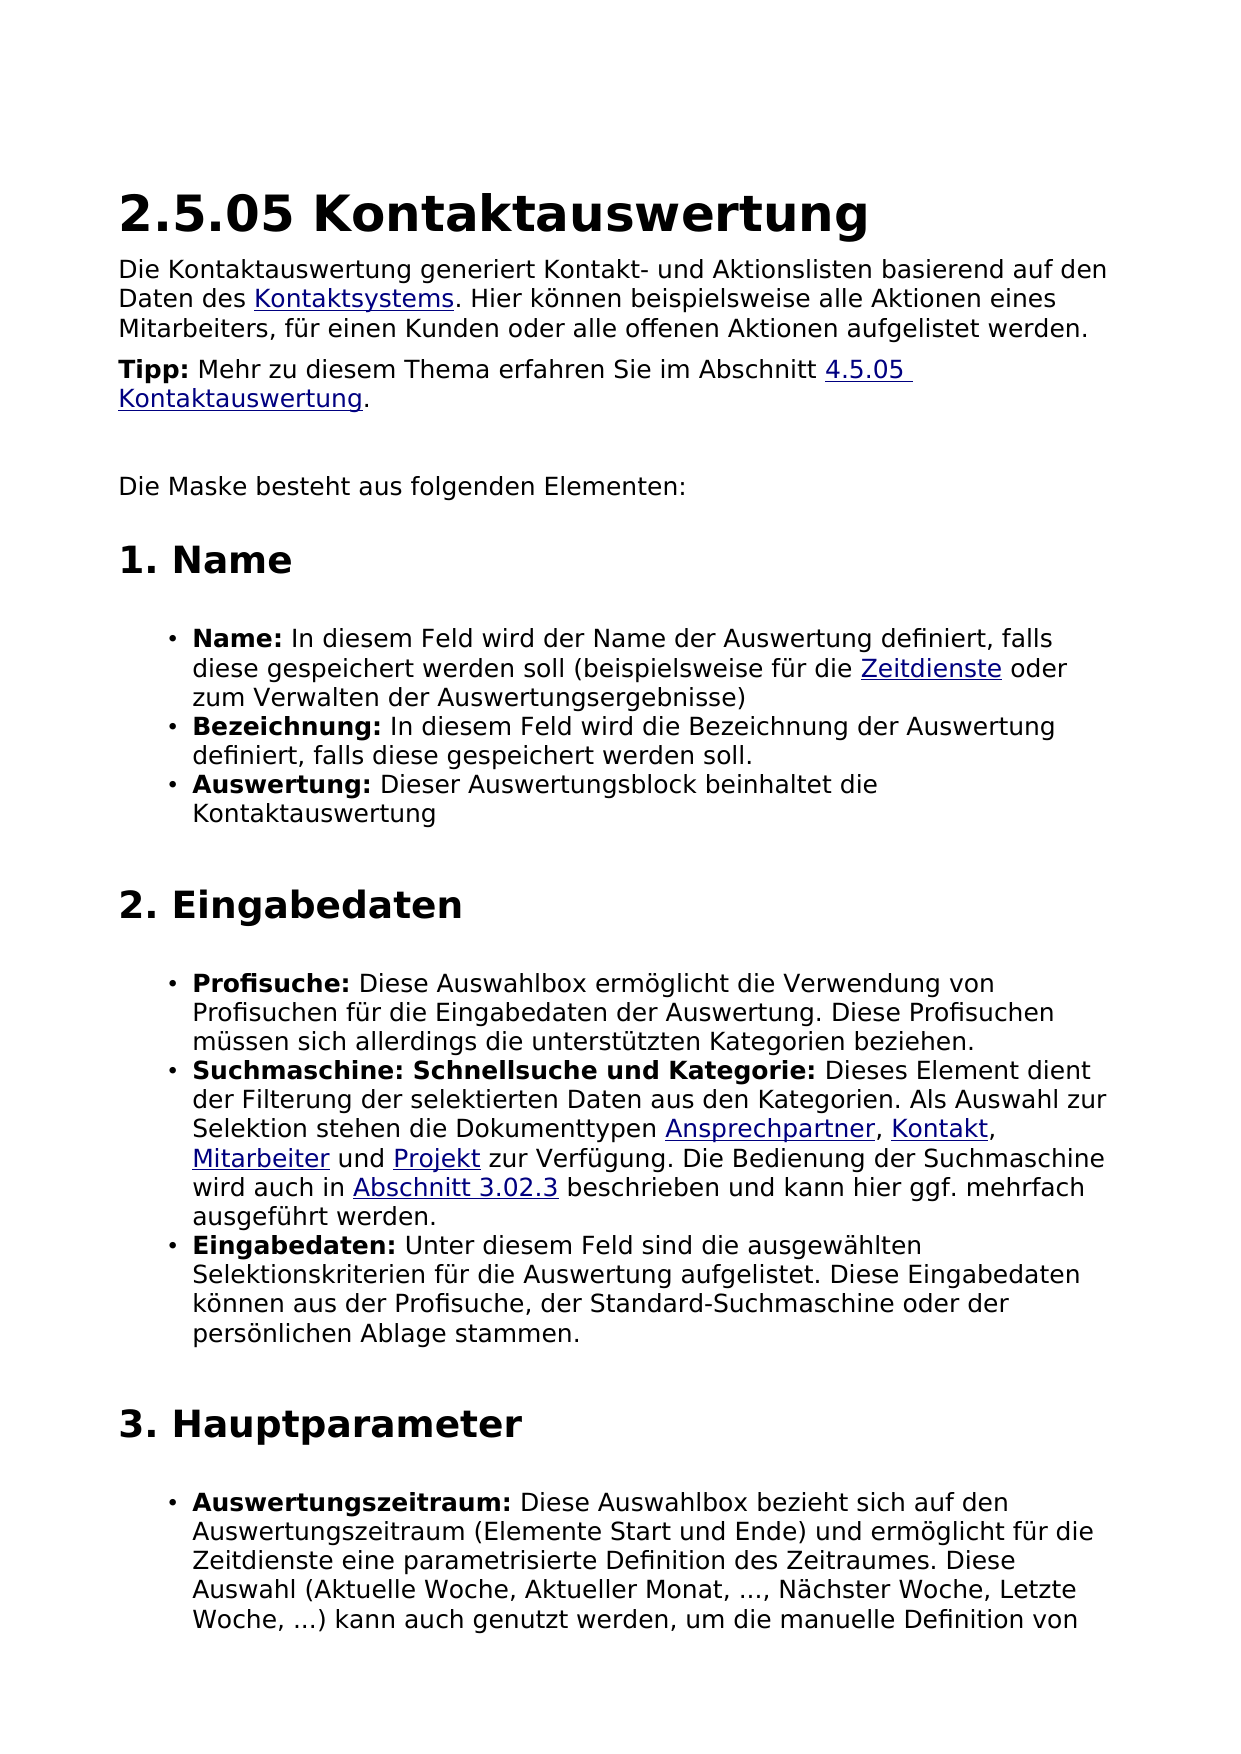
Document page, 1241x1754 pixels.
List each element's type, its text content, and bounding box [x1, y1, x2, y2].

list Suchmaschine: Schnellsuche und Kategorie: Dieses Element dient der Filterung der selektierten Daten aus den Kategorien. Als Auswahl zur Selektion stehen die Dokumenttypen Ansprechpartner, Kontakt, Mitarbeiter und Projekt zur Verfügung. Die Bedienung der Suchmaschine wird auch in Abschnitt 3.02.3 beschrieben und kann hier ggf. mehrfach ausgeführt werden. [177, 1056, 1122, 1231]
list Auswertung: Dieser Auswertungsblock beinhaltet die Kontaktauswertung [177, 770, 1122, 829]
list Bezeichnung: In diesem Feld wird die Bezeichnung der Auswertung definiert, falls diese gespeichert werden soll. [177, 712, 1122, 770]
subtitle 2.5.05 Kontaktauswertung [118, 185, 1122, 243]
list Profisuche: Diese Auswahlbox ermöglicht die Verwendung von Profisuchen für die Eingabedaten der Auswertung. Diese Profisuchen müssen sich allerdings die unterstützten Kategorien beziehen. [177, 969, 1122, 1056]
list Name: In diesem Feld wird der Name der Auswertung definiert, falls diese gespeichert werden soll (beispielsweise für die Zeitdienste oder zum Verwalten der Auswertungsergebnisse) [177, 624, 1122, 712]
text Tipp: Mehr zu diesem Thema erfahren Sie im Abschnitt 4.5.05 Kontaktauswertung. [118, 356, 1122, 414]
subtitle 1. Name [118, 539, 1122, 583]
subtitle 3. Hauptparameter [118, 1402, 1122, 1446]
list Eingabedaten: Unter diesem Feld sind die ausgewählten Selektionskriterien für die Auswertung aufgelistet. Diese Eingabedaten können aus der Profisuche, der Standard-Suchmaschine oder der persönlichen Ablage stammen. [177, 1231, 1122, 1348]
subtitle 2. Eingabedaten [118, 883, 1122, 927]
text Die Kontaktauswertung generiert Kontakt- und Aktionslisten basierend auf den Daten des Kontaktsystems. Hier können beispielsweise alle Aktionen eines Mitarbeiters, für einen Kunden oder alle offenen Aktionen aufgelistet werden. [118, 256, 1122, 343]
text Die Maske besteht aus folgenden Elementen: [118, 472, 1122, 501]
list Auswertungszeitraum: Diese Auswahlbox bezieht sich auf den Auswertungszeitraum (Elemente Start und Ende) und ermöglicht für die Zeitdienste eine parametrisierte Definition des Zeitraumes. Diese Auswahl (Aktuelle Woche, Aktueller Monat, ..., Nächster Woche, Letzte Woche, ...) kann auch genutzt werden, um die manuelle Definition von [177, 1488, 1122, 1634]
